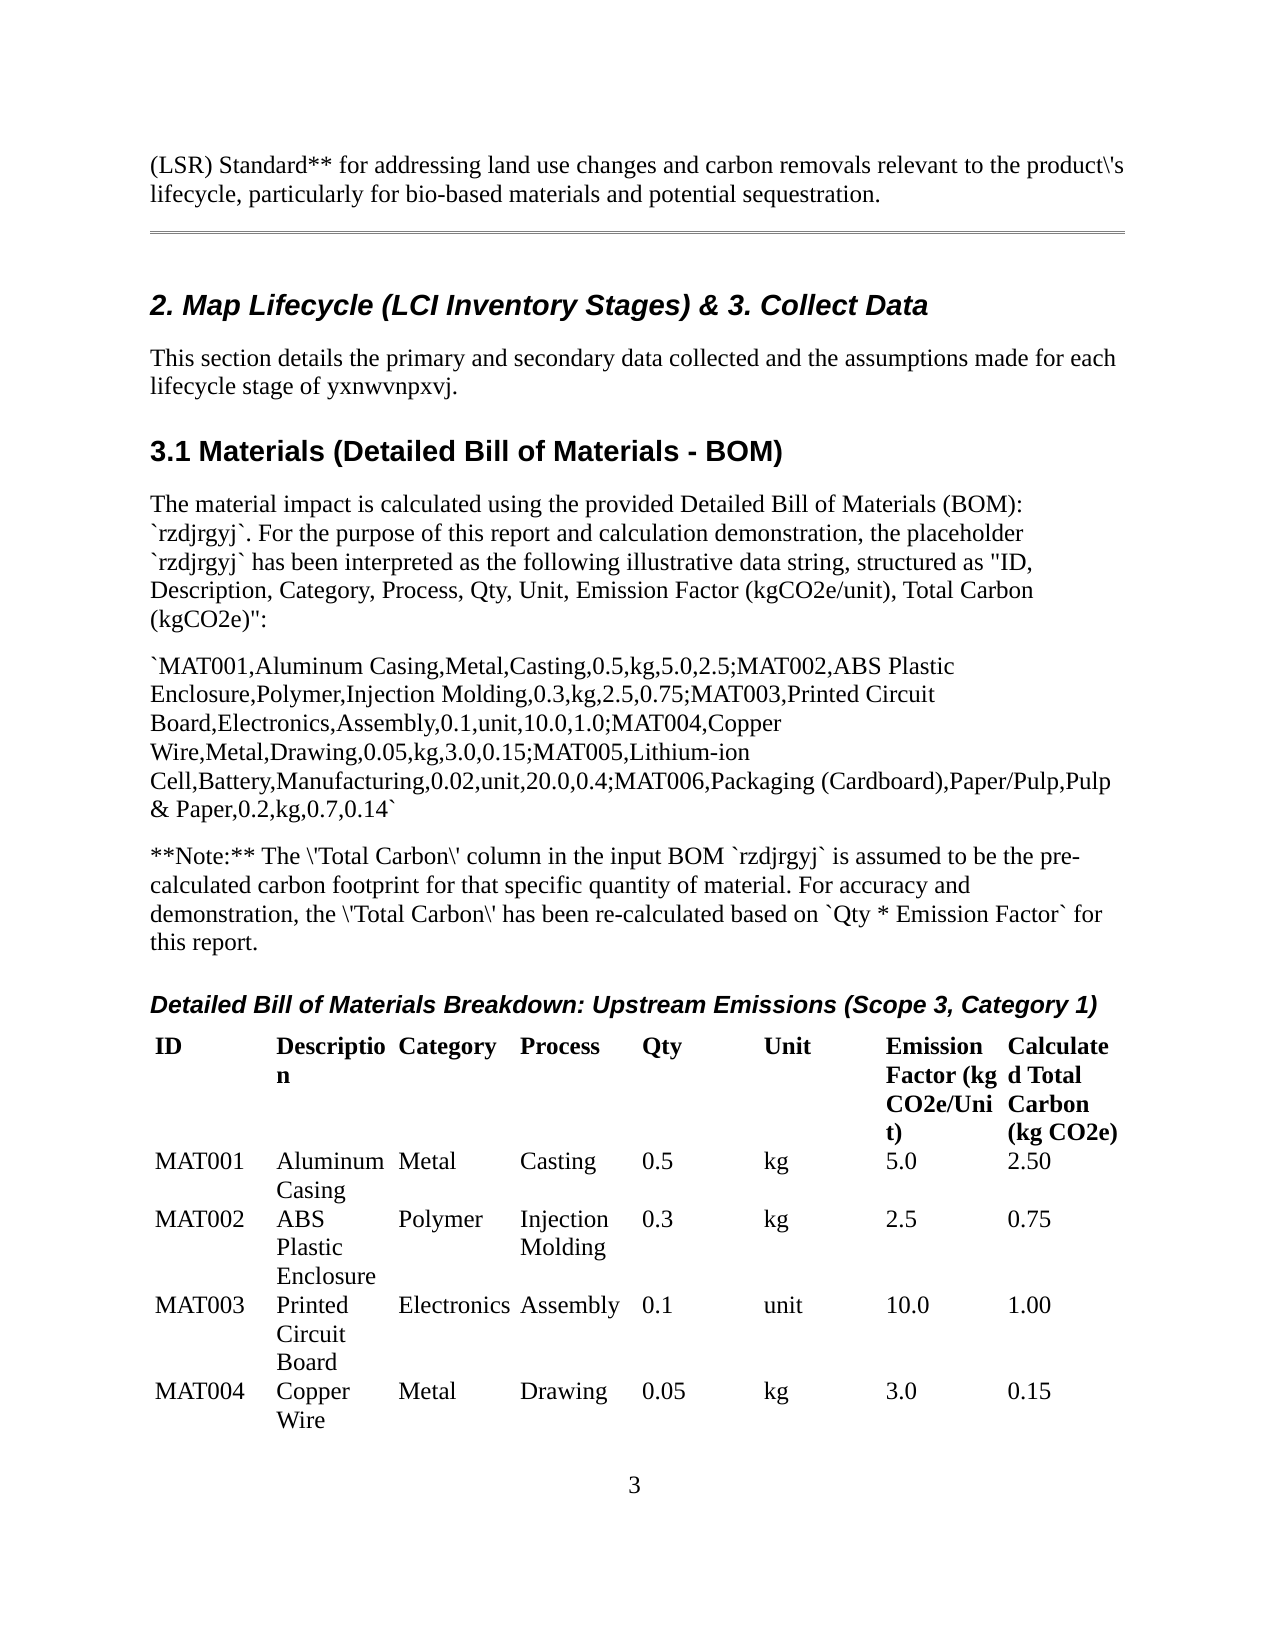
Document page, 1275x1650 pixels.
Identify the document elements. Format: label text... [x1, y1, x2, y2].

subtitle 3.1 Materials (Detailed Bill of Materials - BOM) [150, 434, 1125, 468]
table_header Description [272, 1031, 394, 1146]
table_cell 0.75 [1003, 1204, 1125, 1290]
table_cell Casting [516, 1146, 637, 1204]
table_cell Aluminum Casing [272, 1146, 394, 1204]
table_cell kg [759, 1376, 881, 1434]
subtitle Detailed Bill of Materials Breakdown: Upstream Emissions (Scope 3, Category 1) [150, 990, 1125, 1019]
table_cell 0.15 [1003, 1376, 1125, 1434]
table_cell 2.50 [1003, 1146, 1125, 1204]
table_cell kg [759, 1146, 881, 1204]
table_cell MAT002 [150, 1204, 272, 1290]
table_header Process [516, 1031, 637, 1146]
table_cell 0.3 [638, 1204, 759, 1290]
table_header Category [394, 1031, 516, 1146]
table_cell Drawing [516, 1376, 637, 1434]
table_cell 0.1 [638, 1290, 759, 1376]
text (LSR) Standard** for addressing land use changes and carbon removals relevant to the product\'s lifecycle, particularly for bio-based materials and potential sequestration. [150, 150, 1125, 207]
text This section details the primary and secondary data collected and the assumptions made for each lifecycle stage of yxnwvnpxvj. [150, 343, 1125, 400]
table_cell 0.5 [638, 1146, 759, 1204]
text `MAT001,Aluminum Casing,Metal,Casting,0.5,kg,5.0,2.5;MAT002,ABS Plastic Enclosure,Polymer,Injection Molding,0.3,kg,2.5,0.75;MAT003,Printed Circuit Board,Electronics,Assembly,0.1,unit,10.0,1.0;MAT004,Copper Wire,Metal,Drawing,0.05,kg,3.0,0.15;MAT005,Lithium-ion Cell,Battery,Manufacturing,0.02,unit,20.0,0.4;MAT006,Packaging (Cardboard),Paper/Pulp,Pulp & Paper,0.2,kg,0.7,0.14` [150, 651, 1125, 823]
text **Note:** The \'Total Carbon\' column in the input BOM `rzdjrgyj` is assumed to be the pre-calculated carbon footprint for that specific quantity of material. For accuracy and demonstration, the \'Total Carbon\' has been re-calculated based on `Qty * Emission Factor` for this report. [150, 841, 1125, 956]
table_cell 0.05 [638, 1376, 759, 1434]
table_cell ABS Plastic Enclosure [272, 1204, 394, 1290]
table_cell 1.00 [1003, 1290, 1125, 1376]
table_cell MAT001 [150, 1146, 272, 1204]
table_header ID [150, 1031, 272, 1146]
table_cell MAT004 [150, 1376, 272, 1434]
table_cell Injection Molding [516, 1204, 637, 1290]
table_cell 5.0 [881, 1146, 1003, 1204]
table_cell Metal [394, 1376, 516, 1434]
table_cell Metal [394, 1146, 516, 1204]
table_cell MAT003 [150, 1290, 272, 1376]
text The material impact is calculated using the provided Detailed Bill of Materials (BOM): `rzdjrgyj`. For the purpose of this report and calculation demonstration, the placeholder `rzdjrgyj` has been interpreted as the following illustrative data string, structured as "ID, Description, Category, Process, Qty, Unit, Emission Factor (kgCO2e/unit), Total Carbon (kgCO2e)": [150, 489, 1125, 633]
table_header Emission Factor (kg CO2e/Unit) [881, 1031, 1003, 1146]
table_header Calculated Total Carbon (kg CO2e) [1003, 1031, 1125, 1146]
table_header Unit [759, 1031, 881, 1146]
table_cell Electronics [394, 1290, 516, 1376]
table_cell 3.0 [881, 1376, 1003, 1434]
table_cell unit [759, 1290, 881, 1376]
table_cell Printed Circuit Board [272, 1290, 394, 1376]
subtitle 2. Map Lifecycle (LCI Inventory Stages) & 3. Collect Data [150, 288, 1125, 321]
table_cell Copper Wire [272, 1376, 394, 1434]
table_cell Polymer [394, 1204, 516, 1290]
table_cell 10.0 [881, 1290, 1003, 1376]
table_cell Assembly [516, 1290, 637, 1376]
table_cell 2.5 [881, 1204, 1003, 1290]
table_header Qty [638, 1031, 759, 1146]
table_cell kg [759, 1204, 881, 1290]
